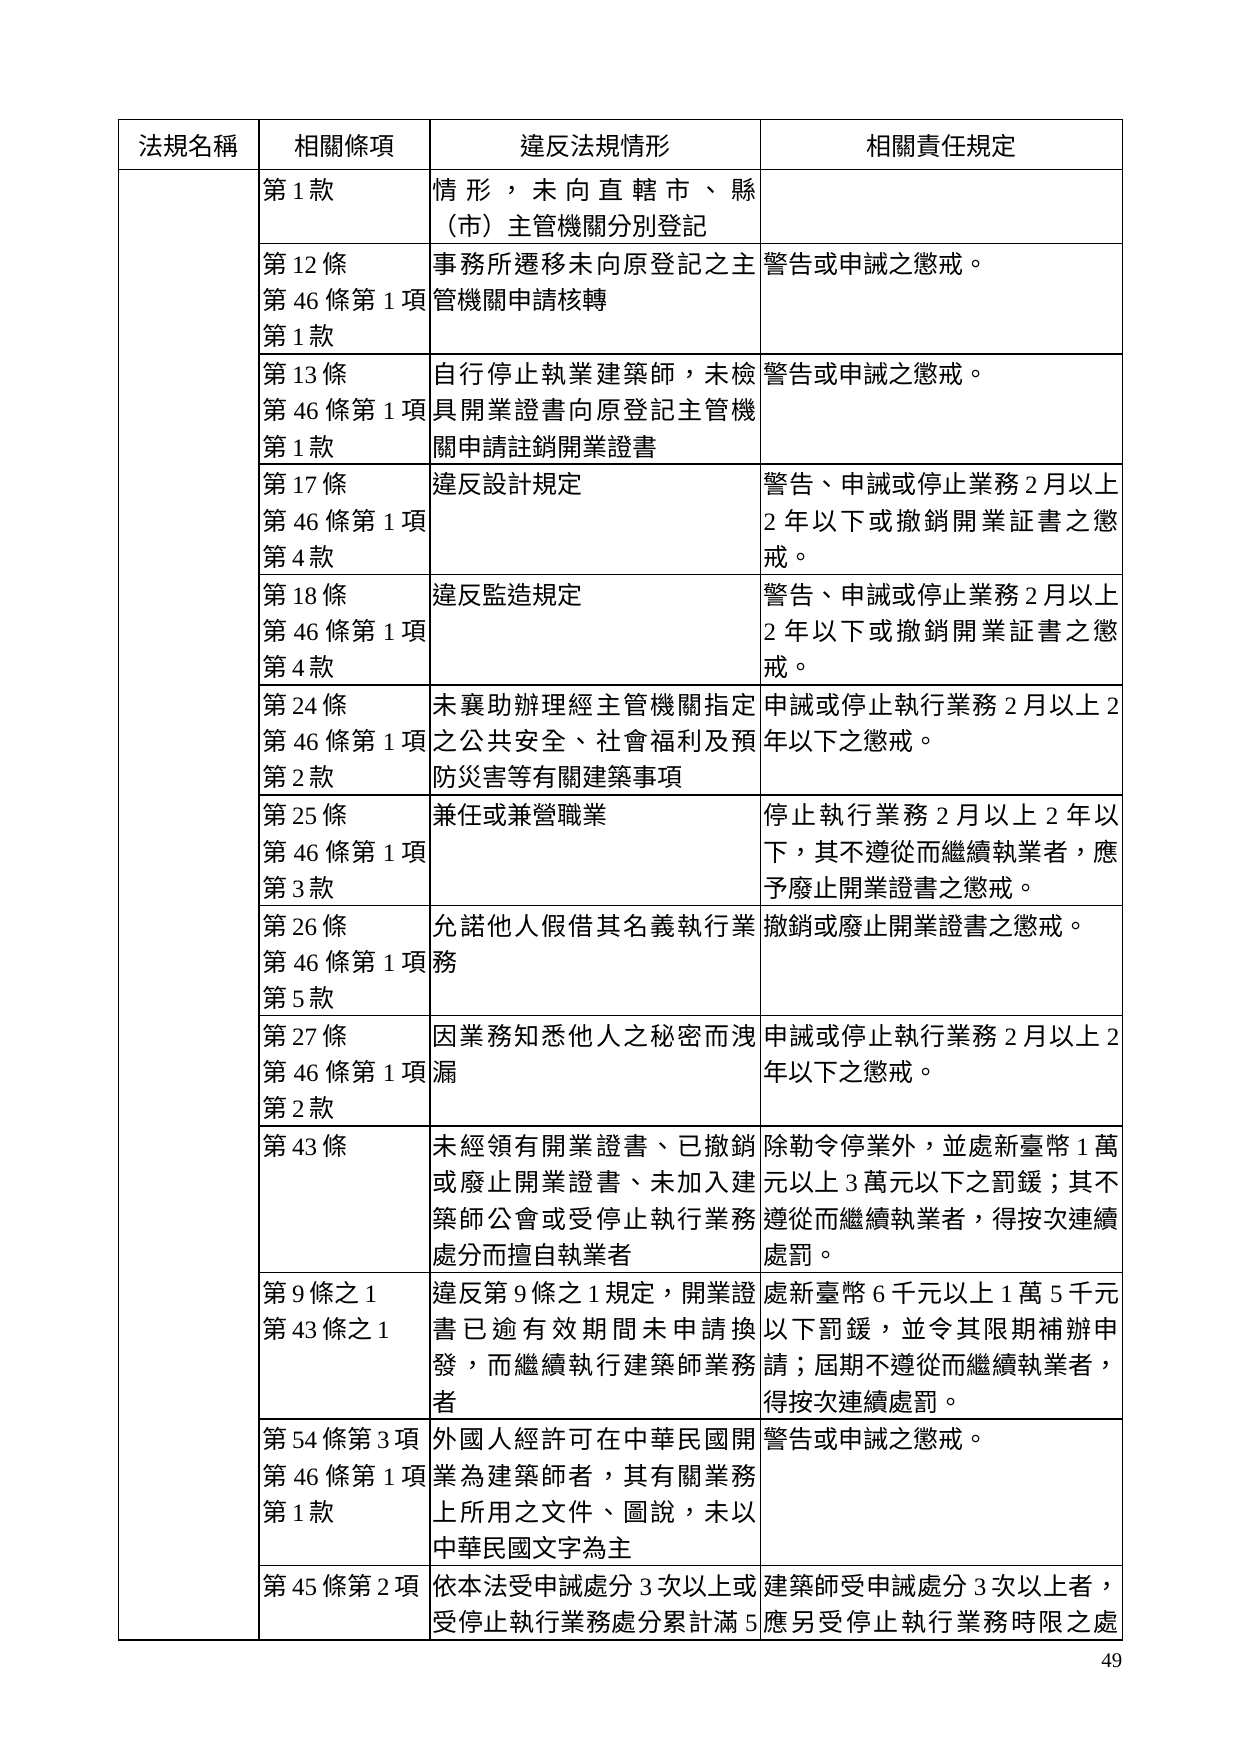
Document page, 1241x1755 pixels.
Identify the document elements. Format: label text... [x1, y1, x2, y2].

table_cell 申誡或停止執行業務2月以上2年以下之懲戒。 [761, 1016, 1122, 1125]
table_cell [119, 170, 258, 1639]
table_cell 第24條 第46條第1項第2款 [260, 686, 429, 794]
table_cell 第17條 第46條第1項第4款 [260, 465, 429, 573]
table_cell 處新臺幣6千元以上1萬5千元以下罰鍰，並令其限期補辦申請；屆期不遵從而繼續執業者，得按次連續處罰。 [761, 1273, 1122, 1418]
table_cell 申誡或停止執行業務2月以上2年以下之懲戒。 [761, 686, 1122, 794]
table_header 違反法規情形 [431, 120, 760, 168]
table_cell 兼任或兼營職業 [431, 796, 760, 904]
table_cell 第1款 [260, 170, 429, 243]
table_cell 違反第9條之1規定，開業證書已逾有效期間未申請換發，而繼續執行建築師業務者 [431, 1273, 760, 1418]
table_cell 未經領有開業證書、已撤銷或廢止開業證書、未加入建築師公會或受停止執行業務處分而擅自執業者 [431, 1127, 760, 1272]
table_cell 情形，未向直轄市、縣（市）主管機關分別登記 [431, 170, 760, 243]
table_cell 第27條 第46條第1項第2款 [260, 1016, 429, 1125]
table_cell 第25條 第46條第1項第3款 [260, 796, 429, 904]
table_cell 第43條 [260, 1127, 429, 1272]
table_cell 警告、申誡或停止業務2月以上2年以下或撤銷開業証書之懲戒。 [761, 575, 1122, 684]
table_cell 警告或申誡之懲戒。 [761, 355, 1122, 463]
table_cell 依本法受申誡處分3次以上或受停止執行業務處分累計滿5 [431, 1566, 760, 1639]
table_cell 除勒令停業外，並處新臺幣1萬元以上3萬元以下之罰鍰；其不遵從而繼續執業者，得按次連續處罰。 [761, 1127, 1122, 1272]
table_cell 外國人經許可在中華民國開業為建築師者，其有關業務上所用之文件、圖說，未以中華民國文字為主 [431, 1420, 760, 1565]
table_cell 第12條 第46條第1項第1款 [260, 244, 429, 353]
table_cell 第26條 第46條第1項第5款 [260, 906, 429, 1015]
table_header 相關責任規定 [761, 120, 1122, 168]
table_cell 自行停止執業建築師，未檢具開業證書向原登記主管機關申請註銷開業證書 [431, 355, 760, 463]
table_header 相關條項 [260, 120, 429, 168]
table_cell 第18條 第46條第1項第4款 [260, 575, 429, 684]
table_cell 違反監造規定 [431, 575, 760, 684]
table_cell 因業務知悉他人之秘密而洩漏 [431, 1016, 760, 1125]
table_cell 第13條 第46條第1項第1款 [260, 355, 429, 463]
table_cell 警告或申誡之懲戒。 [761, 244, 1122, 353]
table_cell 撤銷或廢止開業證書之懲戒。 [761, 906, 1122, 1015]
table_cell 警告或申誡之懲戒。 [761, 1420, 1122, 1565]
table_header 法規名稱 [119, 120, 258, 168]
table_cell 未襄助辦理經主管機關指定之公共安全、社會福利及預防災害等有關建築事項 [431, 686, 760, 794]
table_cell 允諾他人假借其名義執行業務 [431, 906, 760, 1015]
table_cell 第9條之1 第43條之1 [260, 1273, 429, 1418]
table_cell 停止執行業務2月以上2年以下，其不遵從而繼續執業者，應予廢止開業證書之懲戒。 [761, 796, 1122, 904]
table_cell 違反設計規定 [431, 465, 760, 573]
table_cell 事務所遷移未向原登記之主管機關申請核轉 [431, 244, 760, 353]
table_cell 警告、申誡或停止業務2月以上2年以下或撤銷開業証書之懲戒。 [761, 465, 1122, 573]
table_cell 建築師受申誡處分3次以上者，應另受停止執行業務時限之處 [761, 1566, 1122, 1639]
table_cell [761, 170, 1122, 243]
table_cell 第54條第3項 第46條第1項第1款 [260, 1420, 429, 1565]
table_cell 第45條第2項 [260, 1566, 429, 1639]
